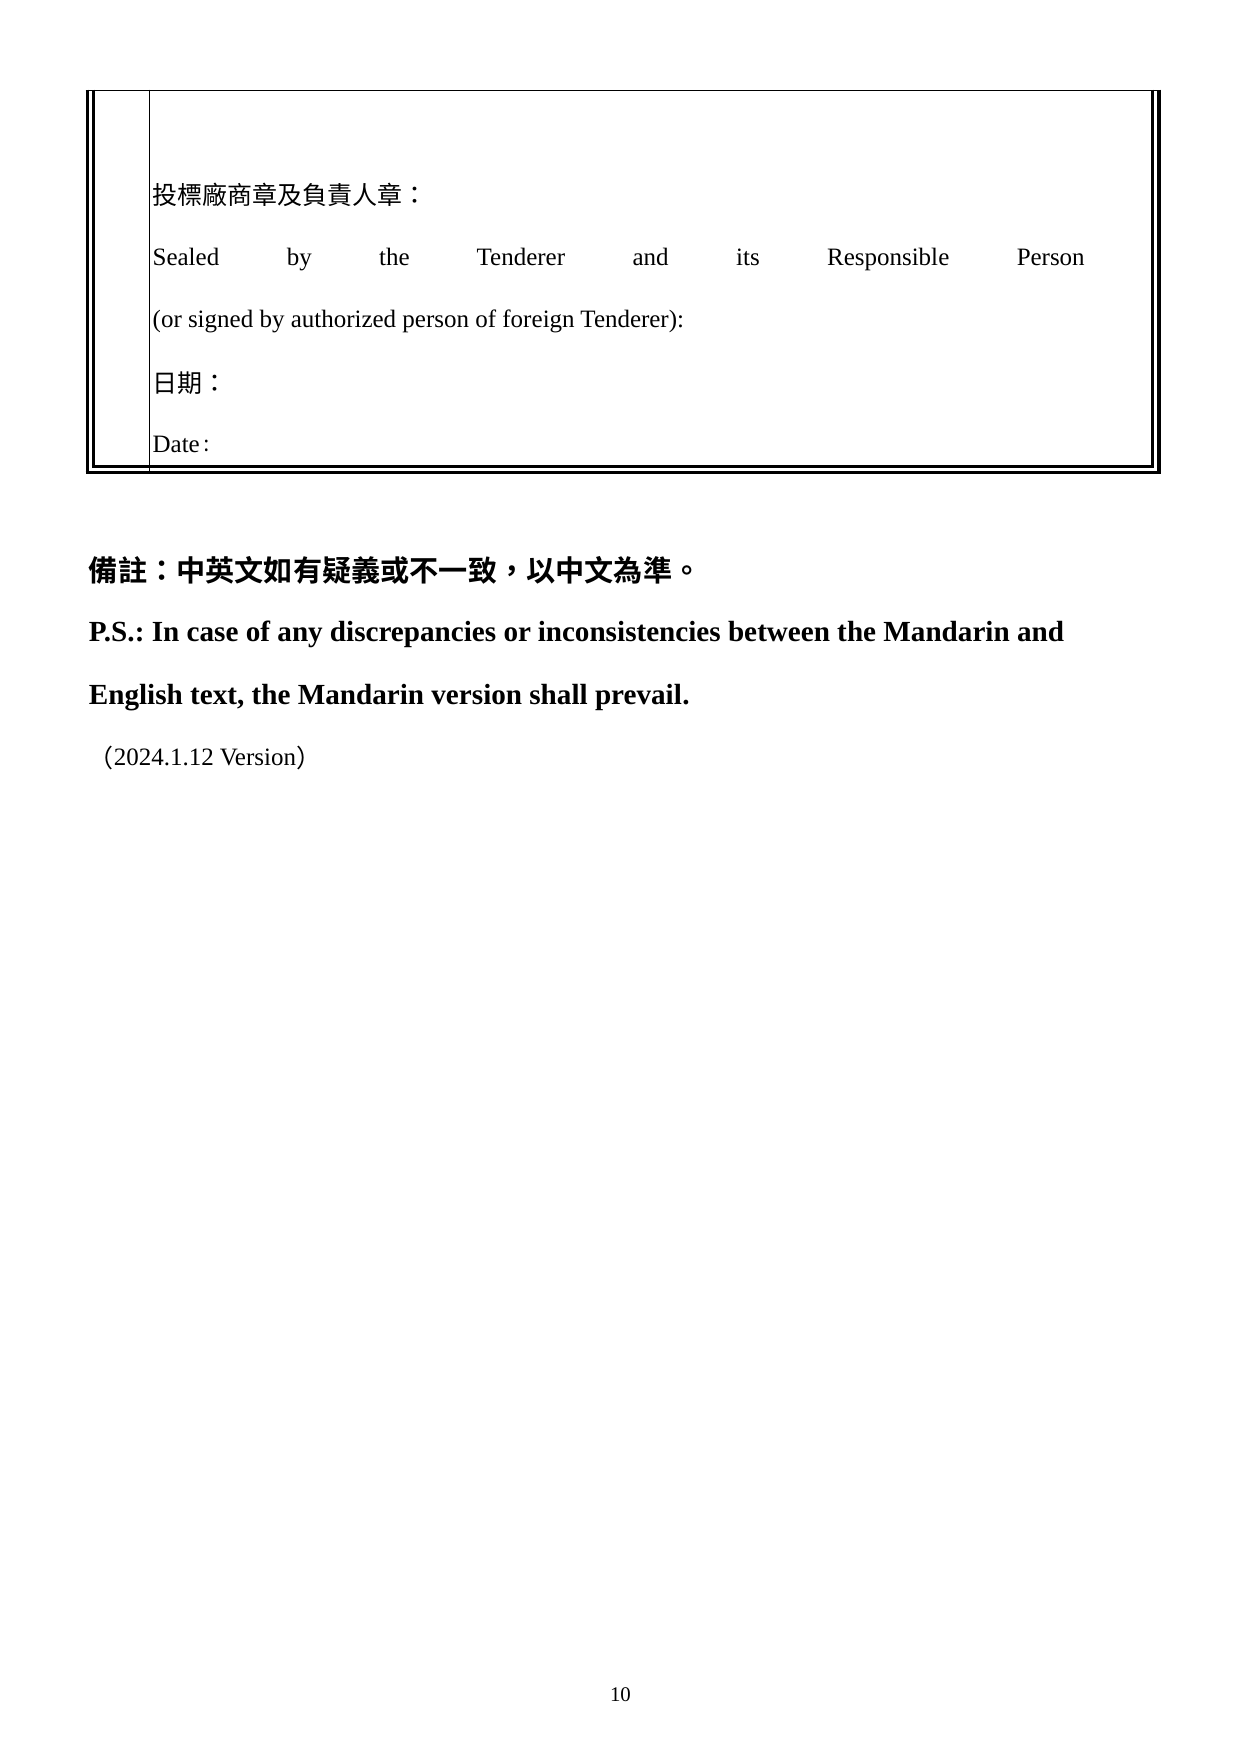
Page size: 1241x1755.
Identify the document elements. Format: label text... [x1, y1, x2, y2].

table_cell [95, 91, 149, 464]
text 備註：中英文如有疑義或不一致，以中文為準。 [89, 527, 1152, 589]
table_cell 投標廠商章及負責人章： Sealed by the Tenderer and its Responsible Person (or signed by authorized person of foreign Tenderer): 日期： Date: [150, 91, 1151, 464]
text （2024.1.12 Version） [89, 714, 1152, 777]
text P.S.: In case of any discrepancies or inconsistencies between the Mandarin and English text, the Mandarin version shall prevail. [89, 589, 1152, 714]
